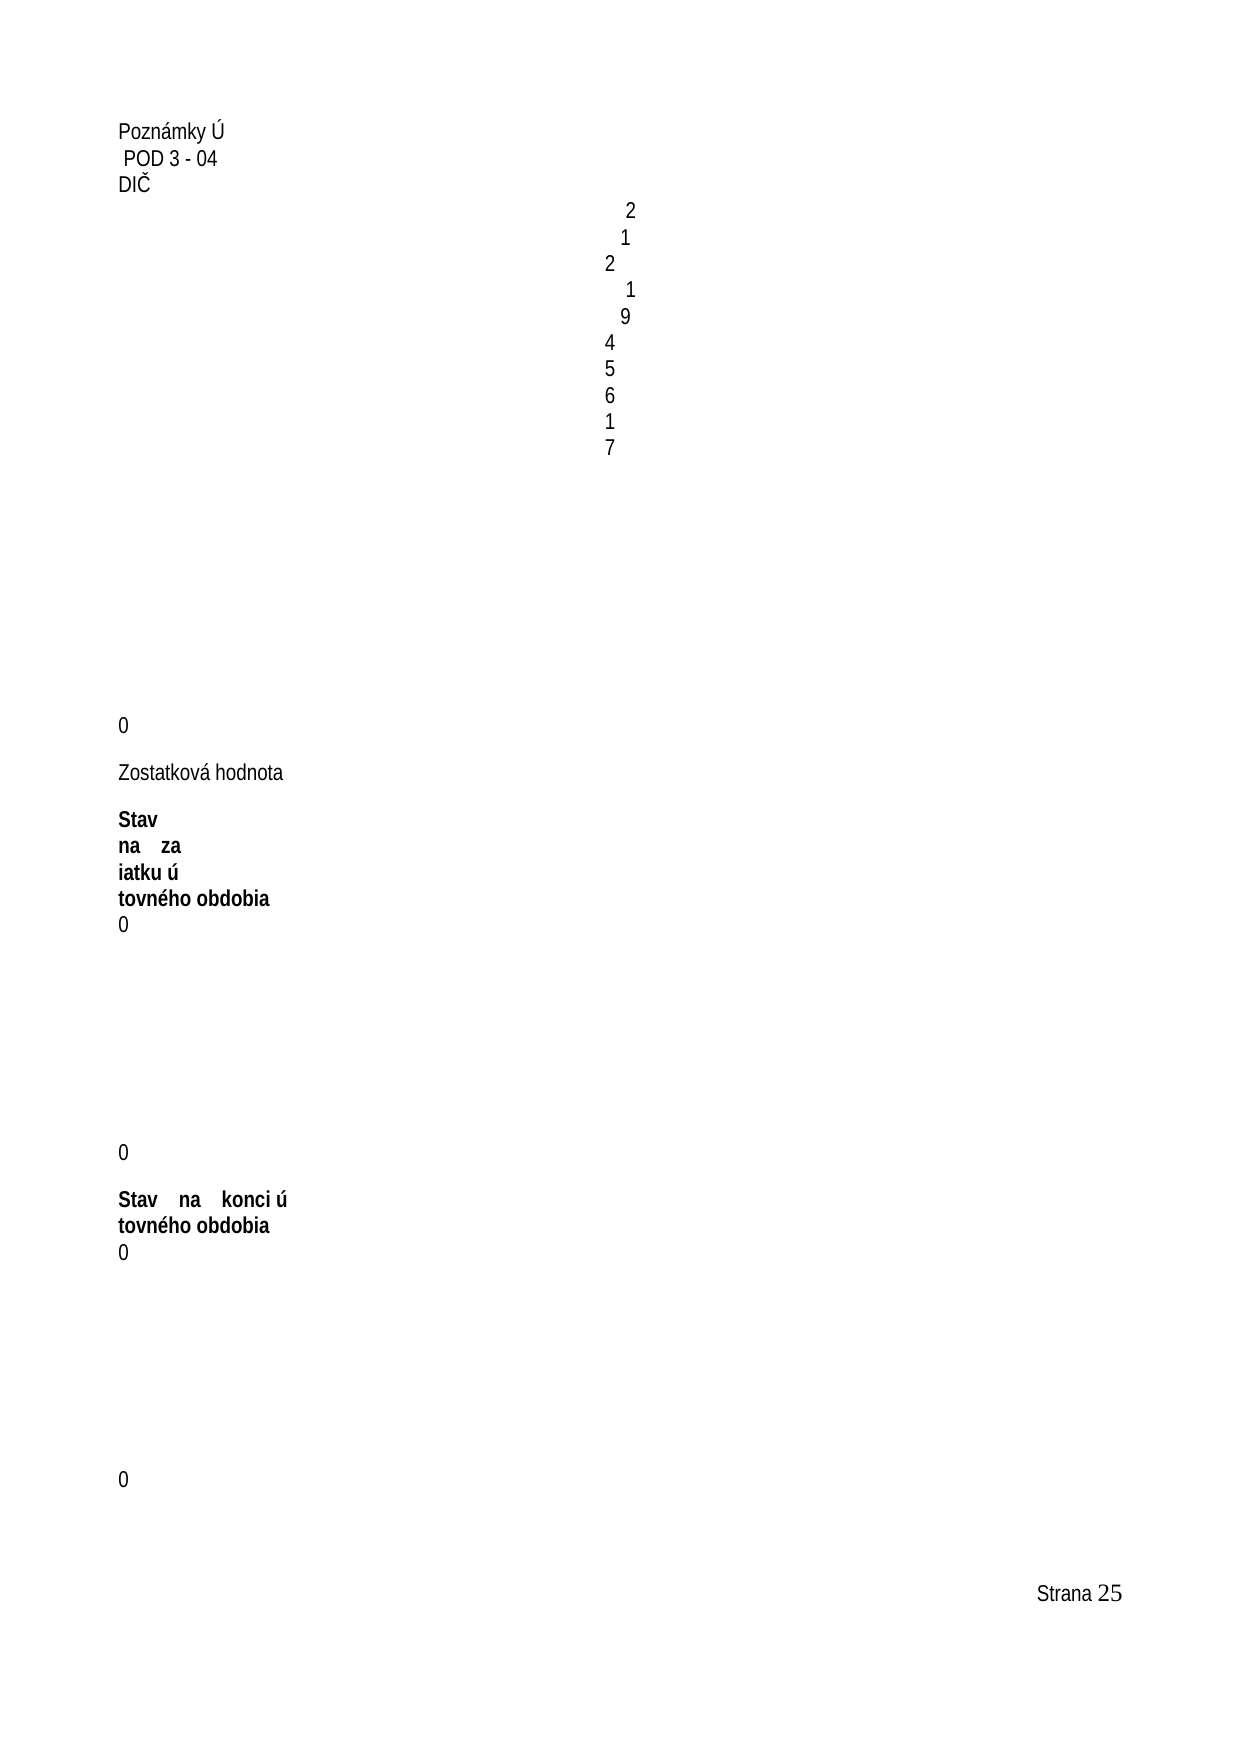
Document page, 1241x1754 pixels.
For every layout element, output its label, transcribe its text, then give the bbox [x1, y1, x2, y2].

text 0 [118, 712, 1122, 738]
text 0 [118, 1239, 1122, 1265]
text 0 [118, 911, 1122, 938]
text Zostatková hodnota [118, 759, 1122, 785]
text 0 [118, 1466, 1122, 1493]
text tovného obdobia [118, 885, 1122, 911]
text Stav na konci ú [118, 1186, 1122, 1212]
text Stav na za [118, 806, 1122, 859]
text 0 [118, 1139, 1122, 1165]
text tovného obdobia [118, 1212, 1122, 1239]
text iatku ú [118, 859, 1122, 885]
